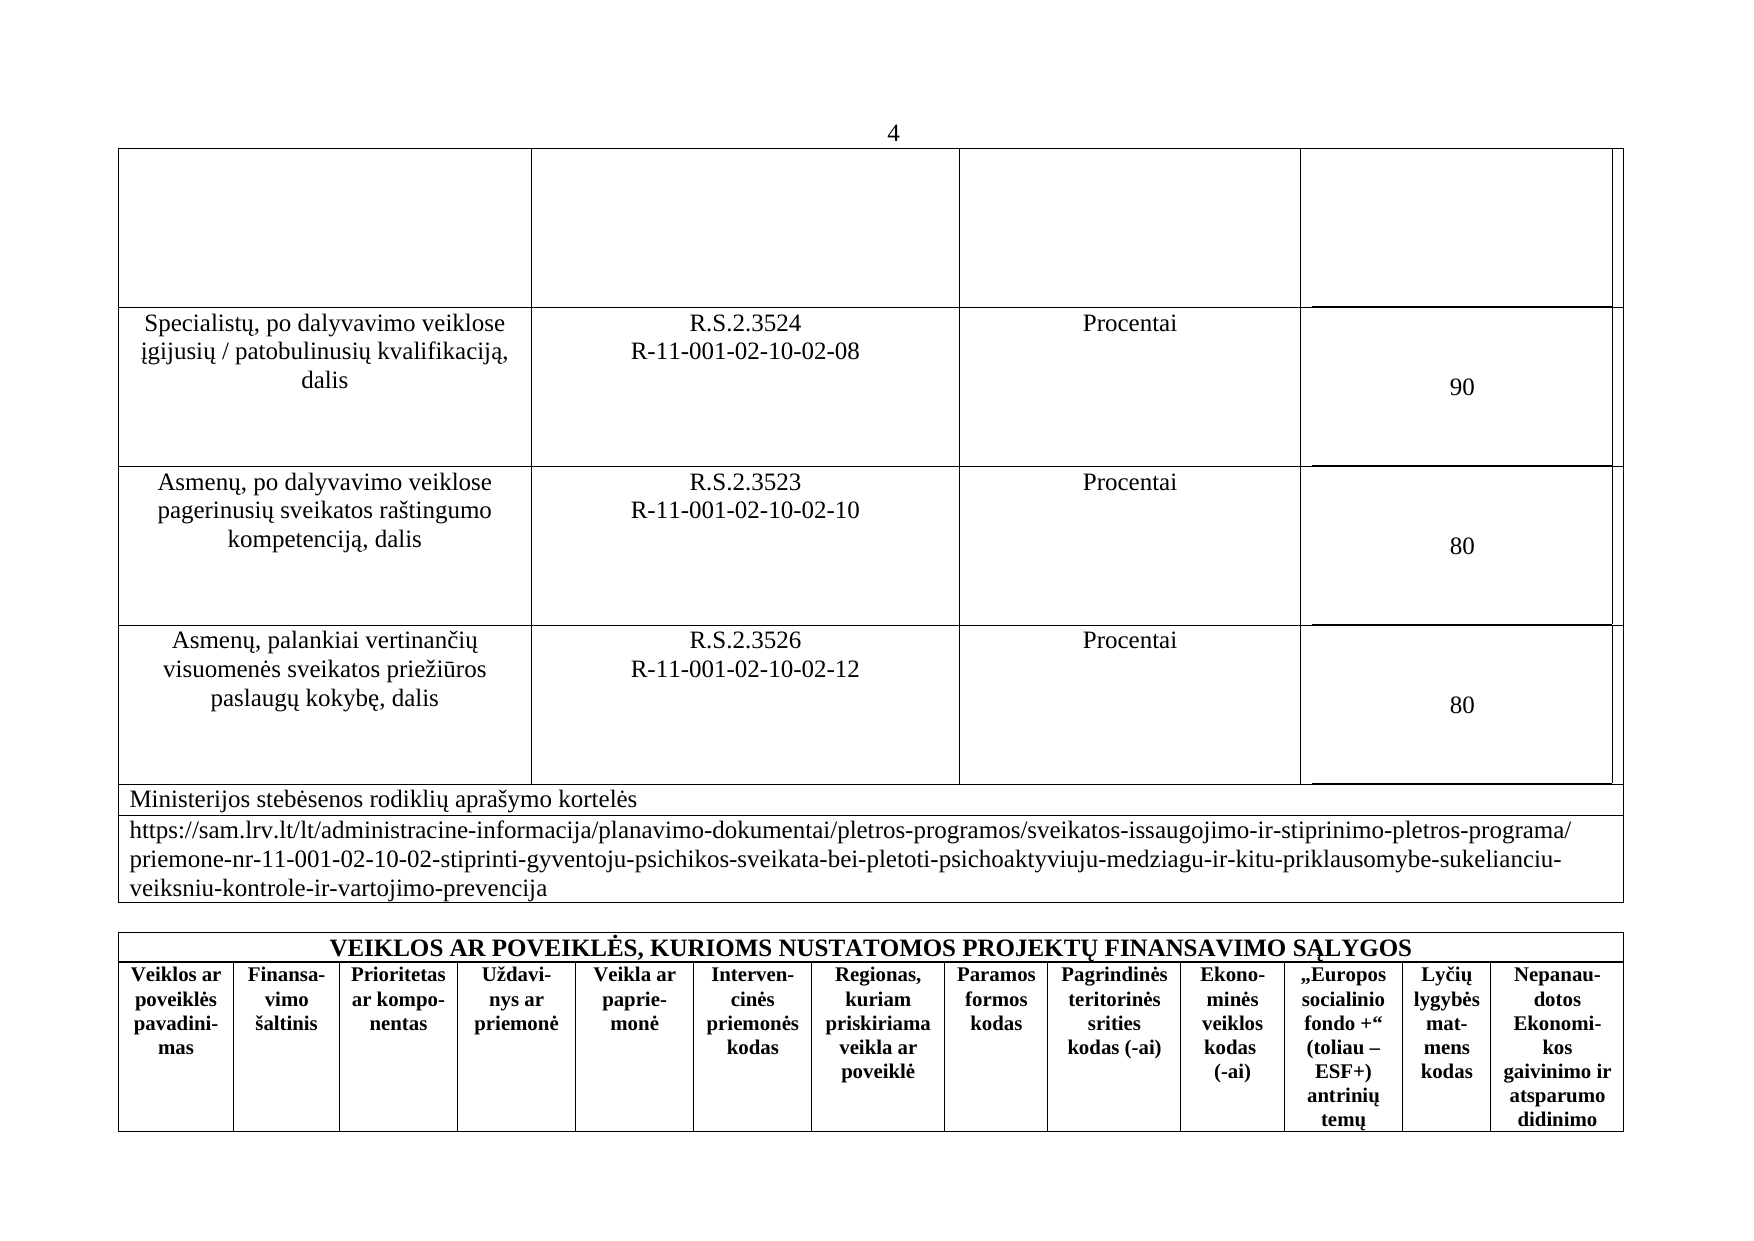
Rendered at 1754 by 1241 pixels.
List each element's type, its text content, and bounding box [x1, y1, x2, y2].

table_cell [119, 149, 531, 307]
table_cell „Europos socialinio fondo +“ (toliau – ESF+) antrinių temų [1285, 963, 1402, 1131]
table_cell https://sam.lrv.lt/lt/administracine-informacija/planavimo-dokumentai/pletros-programos/sveikatos-issaugojimo-ir-stiprinimo-pletros-programa/priemone-nr-11-001-02-10-02-stiprinti-gyventoju-psichikos-sveikata-bei-pletoti-psichoaktyviuju-medziagu-ir-kitu-priklausomybe-sukelianciu-veiksniu-kontrole-ir-vartojimo-prevencija [119, 816, 1623, 902]
table_cell 90 [1301, 308, 1612, 466]
table_cell Paramos formos kodas [945, 963, 1047, 1131]
table_cell 80 [1301, 467, 1612, 624]
table_cell R.S.2.3524 R-11-001-02-10-02-08 [532, 308, 959, 466]
table_cell [1301, 149, 1612, 307]
table_cell Asmenų, palankiai vertinančių visuomenės sveikatos priežiūros paslaugų kokybę, dalis [119, 626, 531, 783]
table_cell Asmenų, po dalyvavimo veiklose pagerinusių sveikatos raštingumo kompetenciją, dalis [119, 467, 531, 624]
table_cell Lyčių lygybės mat-mens kodas [1403, 963, 1490, 1131]
table_cell Pagrindinės teritorinės srities kodas (-ai) [1048, 963, 1180, 1131]
table_cell Procentai [960, 626, 1300, 783]
table_cell Procentai [960, 467, 1300, 624]
table_cell Regionas, kuriam priskiriama veikla ar poveiklė [812, 963, 944, 1131]
table_cell 80 [1301, 626, 1612, 783]
table_cell Procentai [960, 308, 1300, 466]
table_cell Veikla ar paprie-monė [576, 963, 693, 1131]
table_cell Ministerijos stebėsenos rodiklių aprašymo kortelės [119, 785, 1623, 814]
table_header VEIKLOS AR POVEIKLĖS, KURIOMS NUSTATOMOS PROJEKTŲ FINANSAVIMO SĄLYGOS [119, 933, 1623, 961]
table_cell Nepanau-dotos Ekonomi-kos gaivinimo ir atsparumo didinimo [1491, 963, 1623, 1131]
table_cell Finansa-vimo šaltinis [234, 963, 339, 1131]
table_cell [1613, 467, 1623, 624]
table_cell Uždavi-nys ar priemonė [458, 963, 575, 1131]
table_cell [960, 149, 1300, 307]
table_cell Ekono-minės veiklos kodas (-ai) [1181, 963, 1284, 1131]
table_cell R.S.2.3523 R-11-001-02-10-02-10 [532, 467, 959, 624]
table_cell [1613, 626, 1623, 783]
table_cell [1613, 308, 1623, 466]
table_cell Veiklos ar poveiklės pavadini-mas [119, 963, 233, 1131]
table_cell Interven-cinės priemonės kodas [694, 963, 811, 1131]
table_cell R.S.2.3526 R-11-001-02-10-02-12 [532, 626, 959, 783]
table_cell [532, 149, 959, 307]
table_cell [1613, 149, 1623, 307]
table_cell Specialistų, po dalyvavimo veiklose įgijusių / patobulinusių kvalifikaciją, dalis [119, 308, 531, 466]
table_cell Prioritetas ar kompo-nentas [340, 963, 457, 1131]
